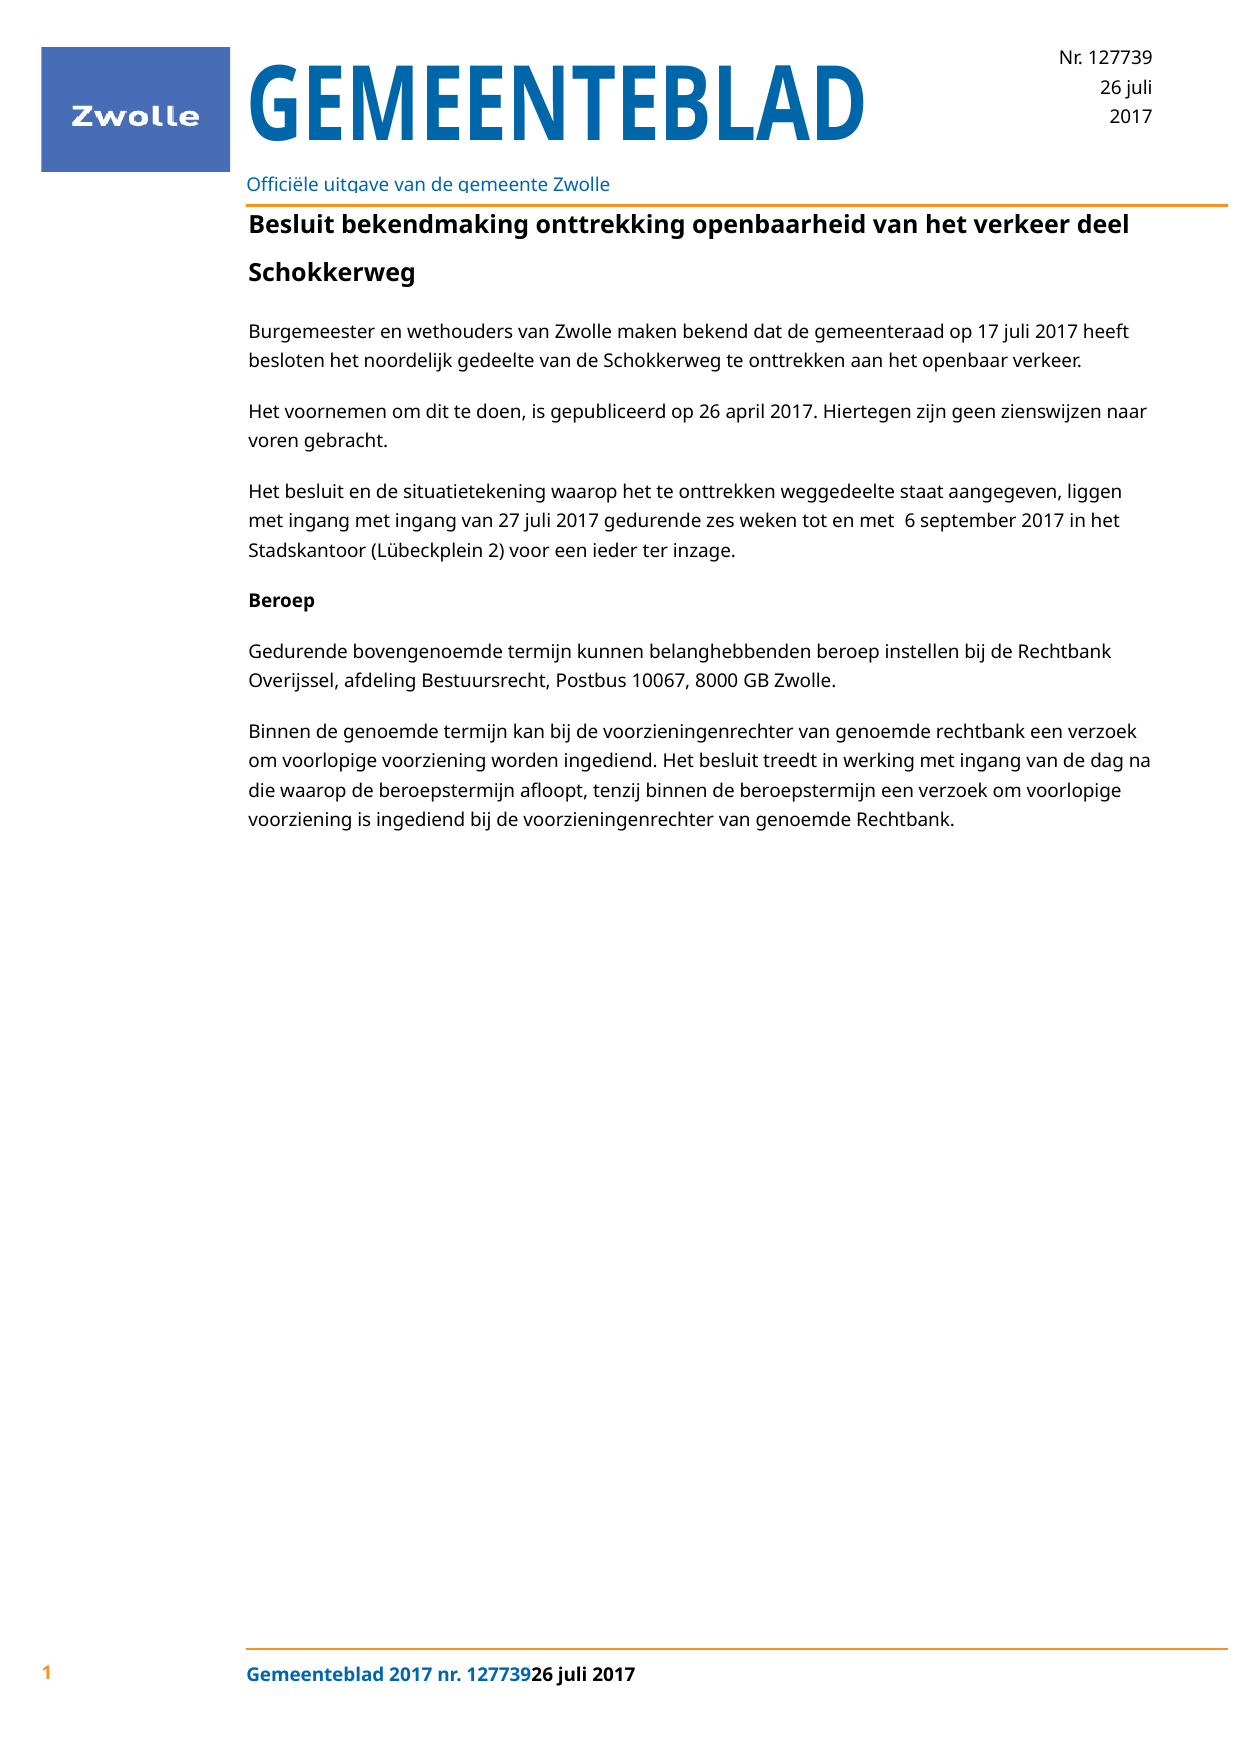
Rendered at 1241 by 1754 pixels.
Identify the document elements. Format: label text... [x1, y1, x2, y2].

text Beroep [248, 587, 1152, 613]
text Het besluit en de situatietekening waarop het te onttrekken weggedeelte staat aangegeven, liggen met ingang met ingang van 27 juli 2017 gedurende zes weken tot en met 6 september 2017 in het Stadskantoor (Lübeckplein 2) voor een ieder ter inzage. [248, 478, 1152, 563]
text Besluit bekendmaking onttrekking openbaarheid van het verkeer deel Schokkerweg [248, 207, 1152, 288]
text Het voornemen om dit te doen, is gepubliceerd op 26 april 2017. Hiertegen zijn geen zienswijzen naar voren gebracht. [248, 398, 1152, 453]
text Burgemeester en wethouders van Zwolle maken bekend dat de gemeenteraad op 17 juli 2017 heeft besloten het noordelijk gedeelte van de Schokkerweg te onttrekken aan het openbaar verkeer. [248, 318, 1152, 373]
text Gedurende bovengenoemde termijn kunnen belanghebbenden beroep instellen bij de Rechtbank Overijssel, afdeling Bestuursrecht, Postbus 10067, 8000 GB Zwolle. [248, 638, 1152, 693]
text Binnen de genoemde termijn kan bij de voorzieningenrechter van genoemde rechtbank een verzoek om voorlopige voorziening worden ingediend. Het besluit treedt in werking met ingang van de dag na die waarop de beroepstermijn afloopt, tenzij binnen de beroepstermijn een verzoek om voorlopige voorziening is ingediend bij de voorzieningenrechter van genoemde Rechtbank. [248, 718, 1152, 832]
picture [41, 47, 231, 172]
